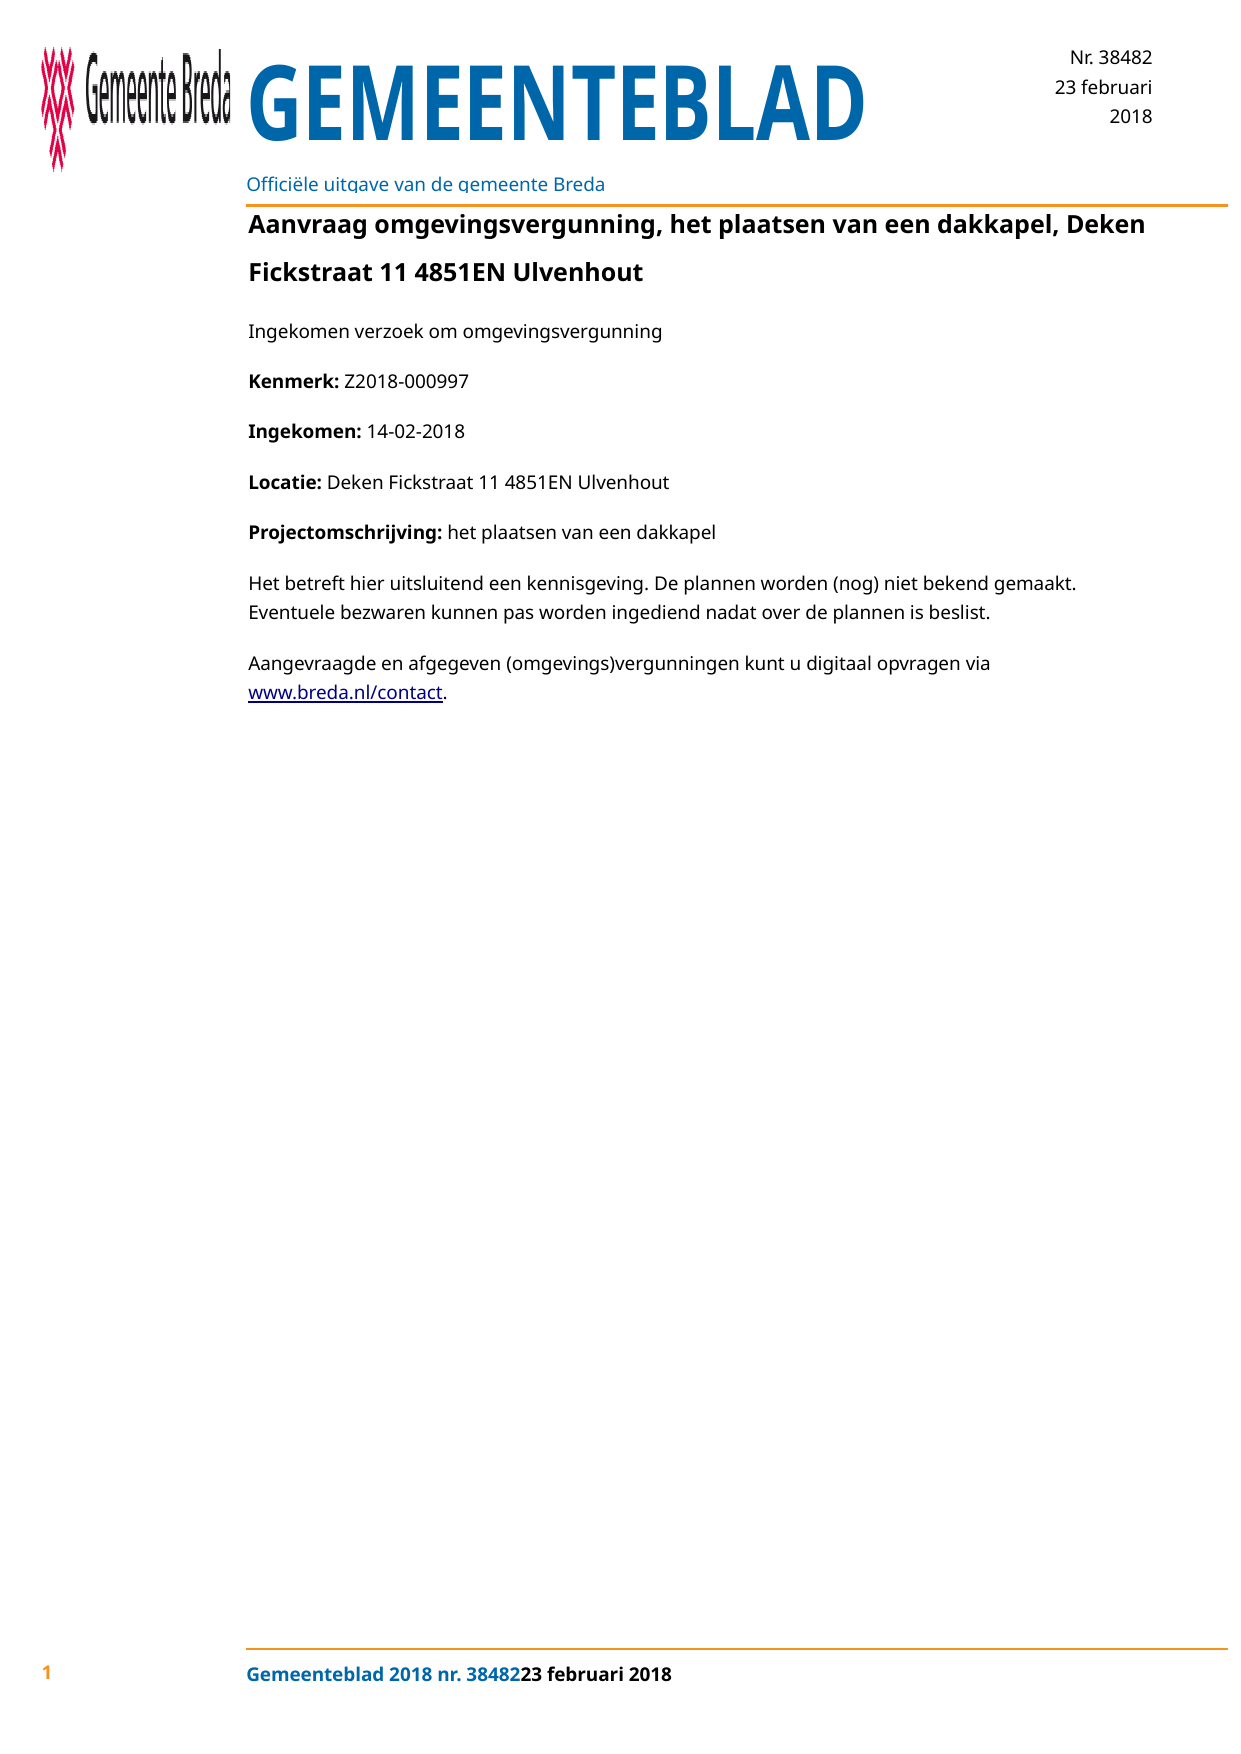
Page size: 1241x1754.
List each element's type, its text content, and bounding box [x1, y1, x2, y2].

text Aangevraagde en afgegeven (omgevings)vergunningen kunt u digitaal opvragen via www.breda.nl/contact. [248, 650, 1152, 705]
text Aanvraag omgevingsvergunning, het plaatsen van een dakkapel, Deken Fickstraat 11 4851EN Ulvenhout [248, 207, 1152, 288]
picture [41, 47, 231, 172]
text Ingekomen: 14-02-2018 [248, 419, 1152, 444]
text Het betreft hier uitsluitend een kennisgeving. De plannen worden (nog) niet bekend gemaakt. Eventuele bezwaren kunnen pas worden ingediend nadat over de plannen is beslist. [248, 570, 1152, 625]
text Projectomschrijving: het plaatsen van een dakkapel [248, 519, 1152, 545]
text Kenmerk: Z2018-000997 [248, 368, 1152, 394]
text Locatie: Deken Fickstraat 11 4851EN Ulvenhout [248, 469, 1152, 495]
text Ingekomen verzoek om omgevingsvergunning [248, 318, 1152, 344]
